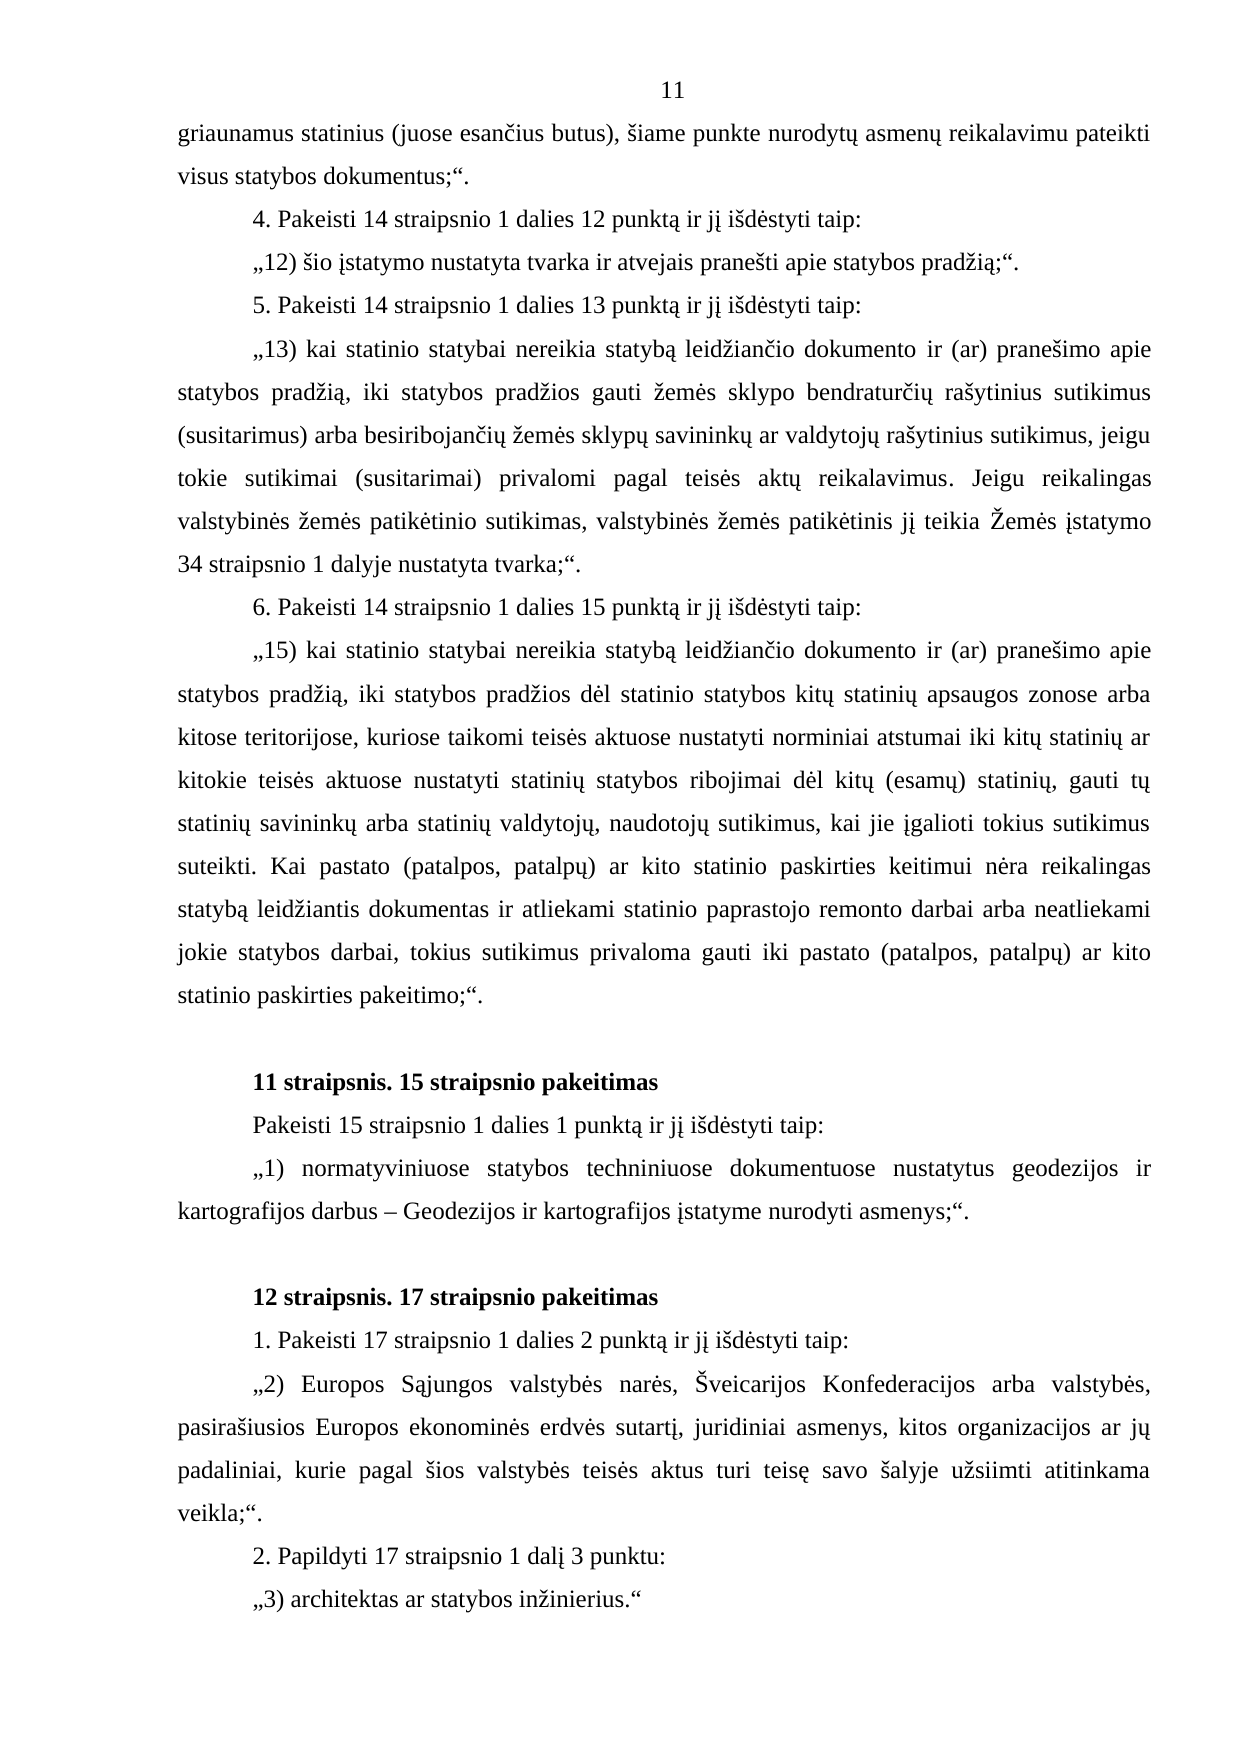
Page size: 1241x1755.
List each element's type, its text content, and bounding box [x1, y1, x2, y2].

text „13) kai statinio statybai nereikia statybą leidžiančio dokumento ir (ar) pranešimo apie statybos pradžią, iki statybos pradžios gauti žemės sklypo bendraturčių rašytinius sutikimus (susitarimus) arba besiribojančių žemės sklypų savininkų ar valdytojų rašytinius sutikimus, jeigu tokie sutikimai (susitarimai) privalomi pagal teisės aktų reikalavimus. Jeigu reikalingas valstybinės žemės patikėtinio sutikimas, valstybinės žemės patikėtinis jį teikia Žemės įstatymo 34 straipsnio 1 dalyje nustatyta tvarka;“. [177, 334, 1152, 578]
text 6. Pakeisti 14 straipsnio 1 dalies 15 punktą ir jį išdėstyti taip: [177, 592, 1152, 621]
text 2. Papildyti 17 straipsnio 1 dalį 3 punktu: [177, 1541, 1152, 1570]
text 12 straipsnis. 17 straipsnio pakeitimas [177, 1282, 1152, 1311]
text 1. Pakeisti 17 straipsnio 1 dalies 2 punktą ir jį išdėstyti taip: [177, 1326, 1152, 1354]
text „15) kai statinio statybai nereikia statybą leidžiančio dokumento ir (ar) pranešimo apie statybos pradžią, iki statybos pradžios dėl statinio statybos kitų statinių apsaugos zonose arba kitose teritorijose, kuriose taikomi teisės aktuose nustatyti norminiai atstumai iki kitų statinių ar kitokie teisės aktuose nustatyti statinių statybos ribojimai dėl kitų (esamų) statinių, gauti tų statinių savininkų arba statinių valdytojų, naudotojų sutikimus, kai jie įgalioti tokius sutikimus suteikti. Kai pastato (patalpos, patalpų) ar kito statinio paskirties keitimui nėra reikalingas statybą leidžiantis dokumentas ir atliekami statinio paprastojo remonto darbai arba neatliekami jokie statybos darbai, tokius sutikimus privaloma gauti iki pastato (patalpos, patalpų) ar kito statinio paskirties pakeitimo;“. [177, 636, 1152, 1009]
text griaunamus statinius (juose esančius butus), šiame punkte nurodytų asmenų reikalavimu pateikti visus statybos dokumentus;“. [177, 118, 1152, 190]
text „3) architektas ar statybos inžinierius.“ [177, 1584, 1152, 1613]
text „12) šio įstatymo nustatyta tvarka ir atvejais pranešti apie statybos pradžią;“. [177, 247, 1152, 276]
text 5. Pakeisti 14 straipsnio 1 dalies 13 punktą ir jį išdėstyti taip: [177, 291, 1152, 319]
text 4. Pakeisti 14 straipsnio 1 dalies 12 punktą ir jį išdėstyti taip: [177, 204, 1152, 233]
text Pakeisti 15 straipsnio 1 dalies 1 punktą ir jį išdėstyti taip: [177, 1110, 1152, 1139]
text „1) normatyviniuose statybos techniniuose dokumentuose nustatytus geodezijos ir kartografijos darbus – Geodezijos ir kartografijos įstatyme nurodyti asmenys;“. [177, 1153, 1152, 1225]
text „2) Europos Sąjungos valstybės narės, Šveicarijos Konfederacijos arba valstybės, pasirašiusios Europos ekonominės erdvės sutartį, juridiniai asmenys, kitos organizacijos ar jų padaliniai, kurie pagal šios valstybės teisės aktus turi teisę savo šalyje užsiimti atitinkama veikla;“. [177, 1369, 1152, 1527]
text 11 straipsnis. 15 straipsnio pakeitimas [177, 1067, 1152, 1096]
